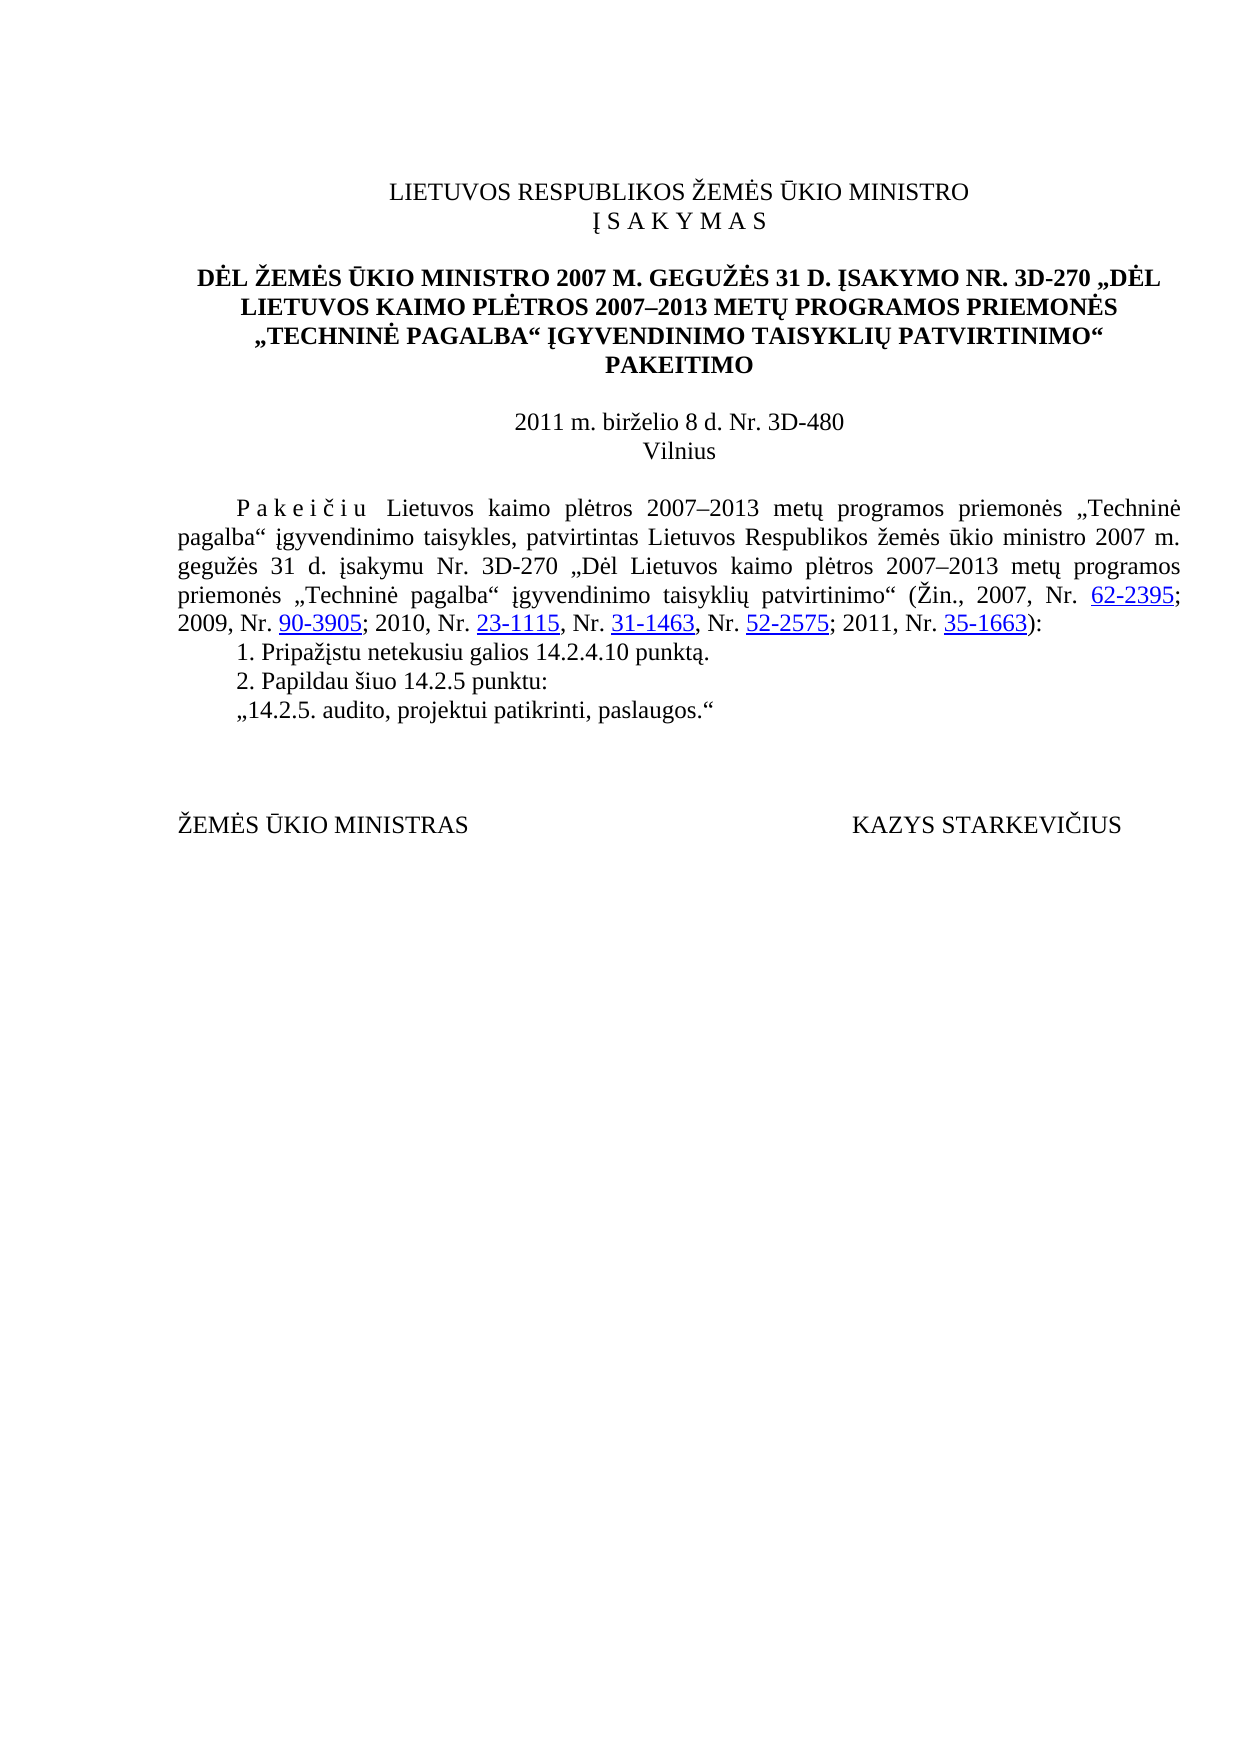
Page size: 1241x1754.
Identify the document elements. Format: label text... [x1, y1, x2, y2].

text Vilnius [177, 436, 1181, 465]
text Žemės ūkio ministras Kazys Starkevičius [177, 810, 1181, 838]
text ĮSAKYMAS [177, 206, 1181, 235]
text DĖL ŽEMĖS ŪKIO MINISTRO 2007 M. GEGUŽĖS 31 D. ĮSAKYMO NR. 3D-270 „DĖL LIETUVOS KAIMO PLĖTROS 2007–2013 METŲ PROGRAMOS PRIEMONĖS „TECHNINĖ PAGALBA“ ĮGYVENDINIMO TAISYKLIŲ PATVIRTINIMO“ PAKEITIMO [177, 263, 1181, 378]
text 2. Papildau šiuo 14.2.5 punktu: [177, 666, 1181, 695]
text „14.2.5. audito, projektui patikrinti, paslaugos.“ [177, 695, 1181, 723]
text 1. Pripažįstu netekusiu galios 14.2.4.10 punktą. [177, 637, 1181, 666]
text LIETUVOS RESPUBLIKOS ŽEMĖS ŪKIO MINISTRO [177, 177, 1181, 206]
text Pakeičiu Lietuvos kaimo plėtros 2007–2013 metų programos priemonės „Techninė pagalba“ įgyvendinimo taisykles, patvirtintas Lietuvos Respublikos žemės ūkio ministro 2007 m. gegužės 31 d. įsakymu Nr. 3D-270 „Dėl Lietuvos kaimo plėtros 2007–2013 metų programos priemonės „Techninė pagalba“ įgyvendinimo taisyklių patvirtinimo“ (Žin., 2007, Nr. 62-2395; 2009, Nr. 90-3905; 2010, Nr. 23-1115, Nr. 31-1463, Nr. 52-2575; 2011, Nr. 35-1663): [177, 493, 1181, 637]
text 2011 m. birželio 8 d. Nr. 3D-480 [177, 407, 1181, 436]
